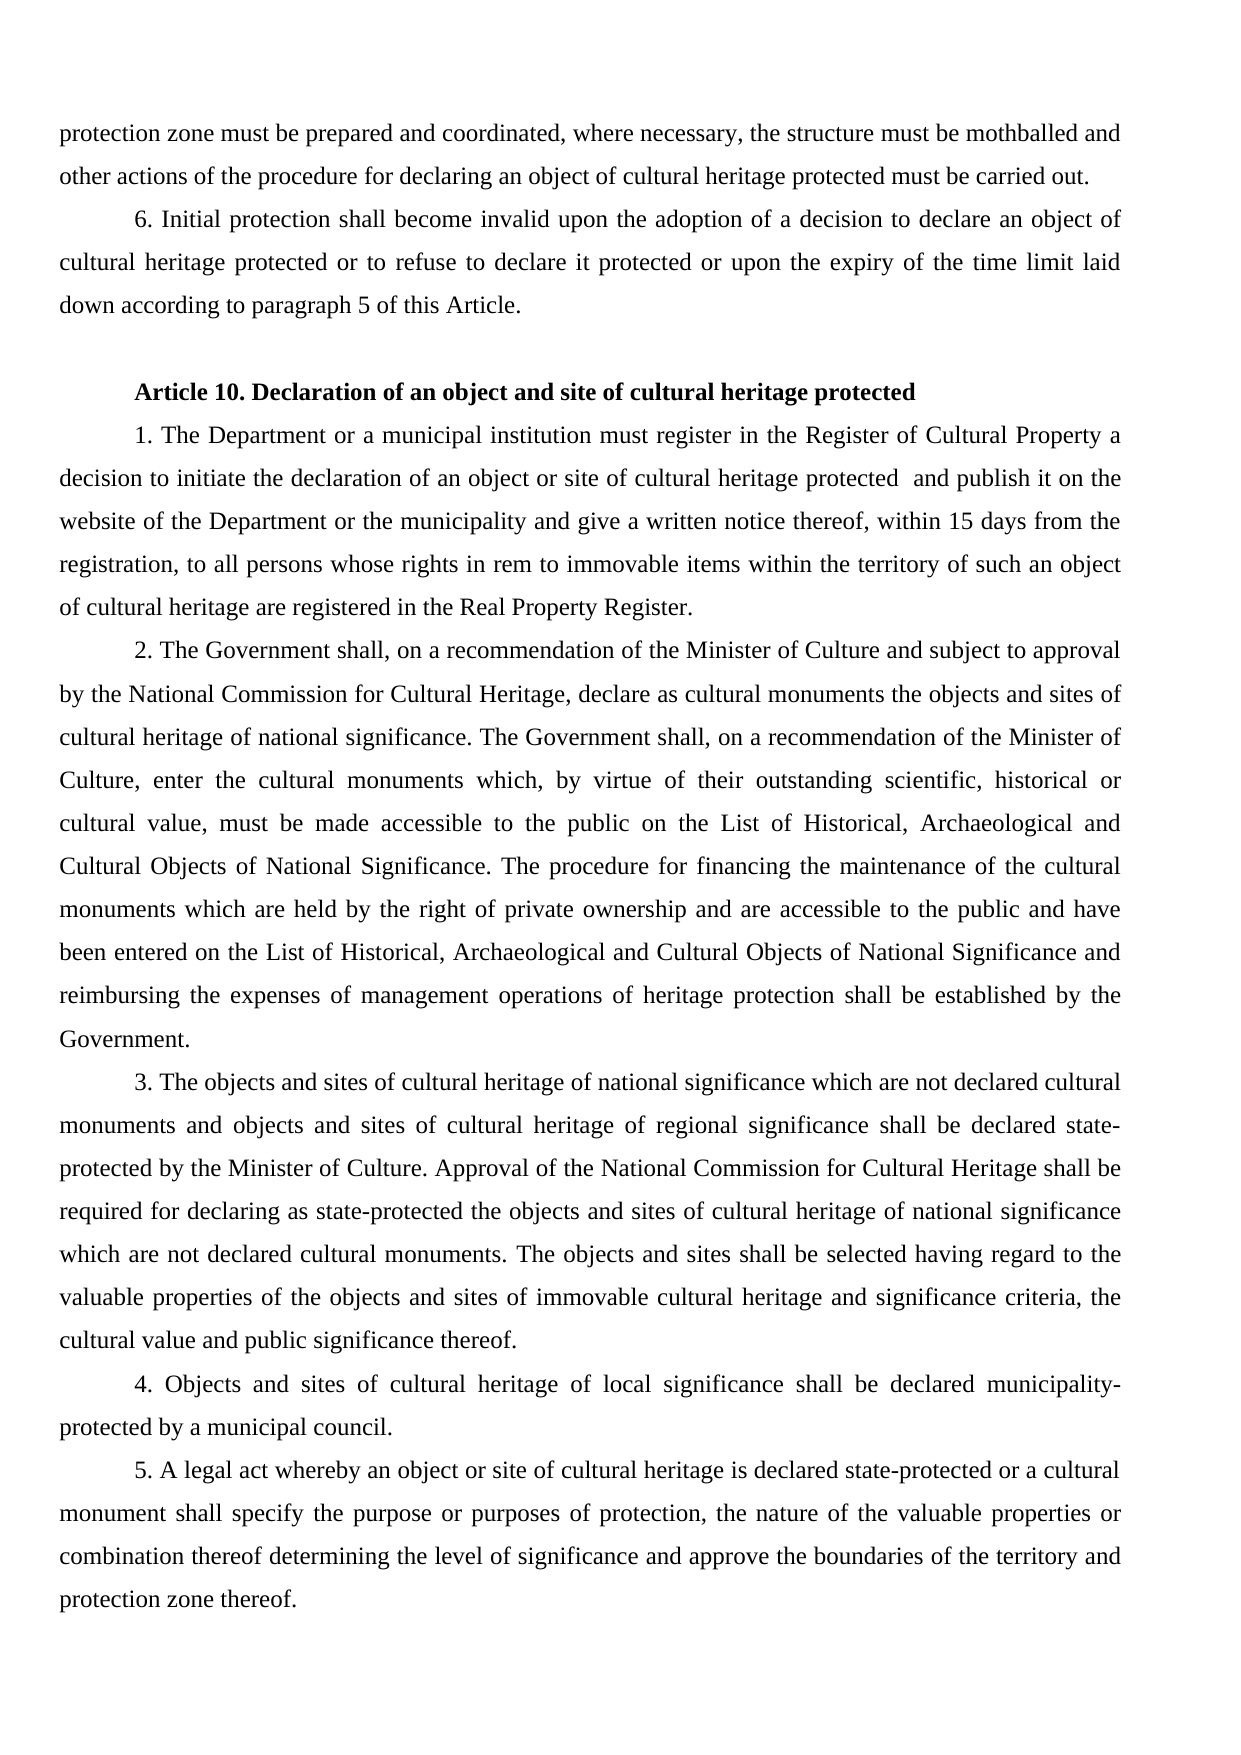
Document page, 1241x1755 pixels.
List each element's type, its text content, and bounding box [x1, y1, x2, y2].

text 5. A legal act whereby an object or site of cultural heritage is declared state-protected or a cultural monument shall specify the purpose or purposes of protection, the nature of the valuable properties or combination thereof determining the level of significance and approve the boundaries of the territory and protection zone thereof. [59, 1455, 1122, 1613]
text 4. Objects and sites of cultural heritage of local significance shall be declared municipality-protected by a municipal council. [59, 1369, 1122, 1441]
text 2. The Government shall, on a recommendation of the Minister of Culture and subject to approval by the National Commission for Cultural Heritage, declare as cultural monuments the objects and sites of cultural heritage of national significance. The Government shall, on a recommendation of the Minister of Culture, enter the cultural monuments which, by virtue of their outstanding scientific, historical or cultural value, must be made accessible to the public on the List of Historical, Archaeological and Cultural Objects of National Significance. The procedure for financing the maintenance of the cultural monuments which are held by the right of private ownership and are accessible to the public and have been entered on the List of Historical, Archaeological and Cultural Objects of National Significance and reimbursing the expenses of management operations of heritage protection shall be established by the Government. [59, 636, 1122, 1052]
text 3. The objects and sites of cultural heritage of national significance which are not declared cultural monuments and objects and sites of cultural heritage of regional significance shall be declared state-protected by the Minister of Culture. Approval of the National Commission for Cultural Heritage shall be required for declaring as state-protected the objects and sites of cultural heritage of national significance which are not declared cultural monuments. The objects and sites shall be selected having regard to the valuable properties of the objects and sites of immovable cultural heritage and significance criteria, the cultural value and public significance thereof. [59, 1067, 1122, 1354]
text 1. The Department or a municipal institution must register in the Register of Cultural Property a decision to initiate the declaration of an object or site of cultural heritage protected and publish it on the website of the Department or the municipality and give a written notice thereof, within 15 days from the registration, to all persons whose rights in rem to immovable items within the territory of such an object of cultural heritage are registered in the Real Property Register. [59, 420, 1122, 621]
text Article 10. Declaration of an object and site of cultural heritage protected [59, 377, 1122, 406]
text protection zone must be prepared and coordinated, where necessary, the structure must be mothballed and other actions of the procedure for declaring an object of cultural heritage protected must be carried out. [59, 118, 1122, 190]
text 6. Initial protection shall become invalid upon the adoption of a decision to declare an object of cultural heritage protected or to refuse to declare it protected or upon the expiry of the time limit laid down according to paragraph 5 of this Article. [59, 204, 1122, 319]
